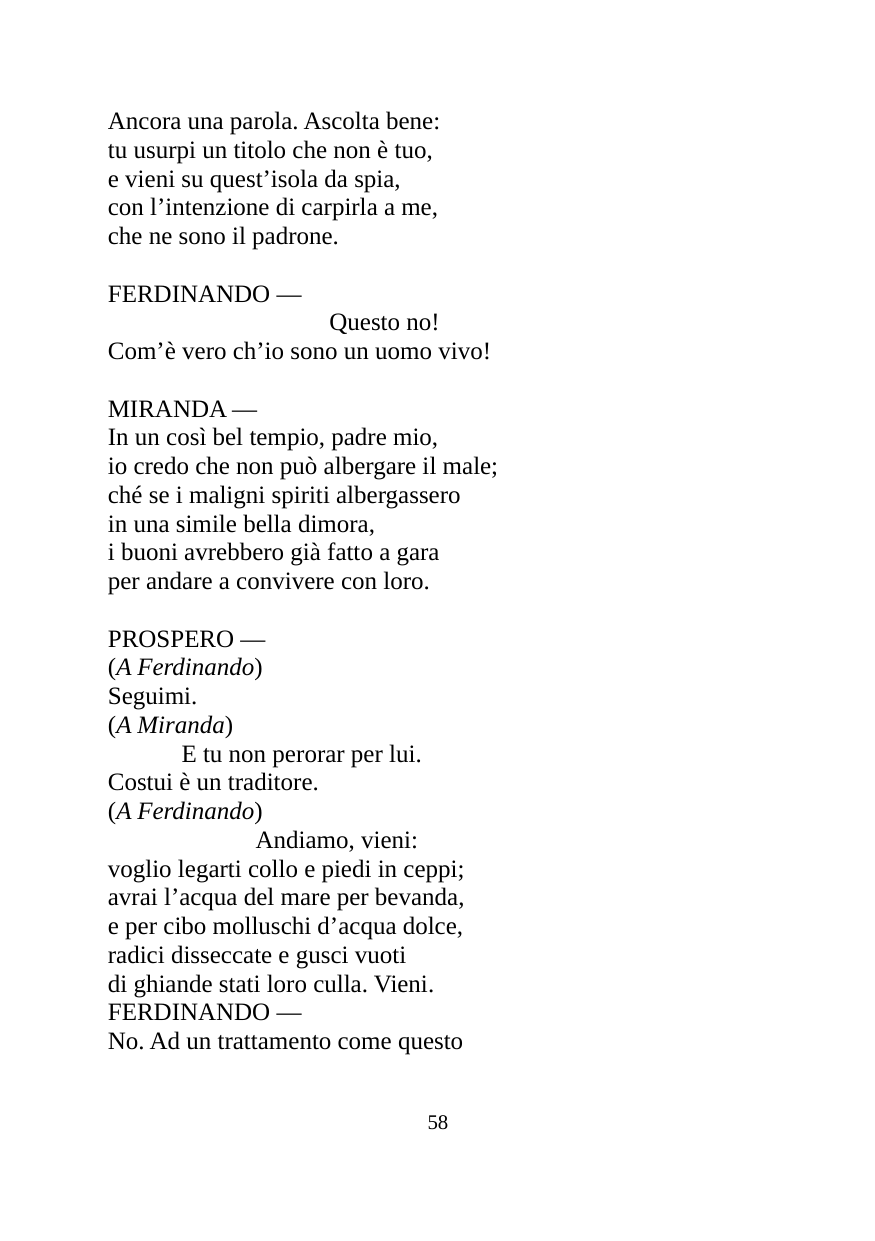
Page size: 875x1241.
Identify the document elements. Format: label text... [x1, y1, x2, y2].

text (A Miranda) [108, 710, 768, 739]
text PROSPERO — [108, 624, 768, 652]
text No. Ad un trattamento come questo [108, 1026, 768, 1055]
text e per cibo molluschi d’acqua dolce, [108, 911, 768, 940]
text in una simile bella dimora, [108, 509, 768, 537]
text per andare a convivere con loro. [108, 566, 768, 595]
text io credo che non può albergare il male; [108, 451, 768, 480]
text di ghiande stati loro culla. Vieni. [108, 969, 768, 997]
text E tu non perorar per lui. [108, 739, 768, 767]
text In un così bel tempio, padre mio, [108, 422, 768, 451]
text Costui è un traditore. [108, 767, 768, 796]
text Questo no! [108, 307, 768, 336]
text Seguimi. [108, 681, 768, 710]
text FERDINANDO — [108, 997, 768, 1026]
text Andiamo, vieni: [108, 825, 768, 854]
text avrai l’acqua del mare per bevanda, [108, 882, 768, 911]
text che ne sono il padrone. [108, 221, 768, 250]
text radici disseccate e gusci vuoti [108, 940, 768, 969]
text MIRANDA — [108, 394, 768, 422]
text voglio legarti collo e piedi in ceppi; [108, 854, 768, 882]
text (A Ferdinando) [108, 652, 768, 681]
text tu usurpi un titolo che non è tuo, [108, 135, 768, 164]
text i buoni avrebbero già fatto a gara [108, 537, 768, 566]
text e vieni su quest’isola da spia, [108, 164, 768, 192]
text Ancora una parola. Ascolta bene: [108, 106, 768, 135]
text (A Ferdinando) [108, 796, 768, 825]
text con l’intenzione di carpirla a me, [108, 192, 768, 221]
text FERDINANDO — [108, 279, 768, 307]
text Com’è vero ch’io sono un uomo vivo! [108, 336, 768, 365]
text ché se i maligni spiriti albergassero [108, 480, 768, 509]
